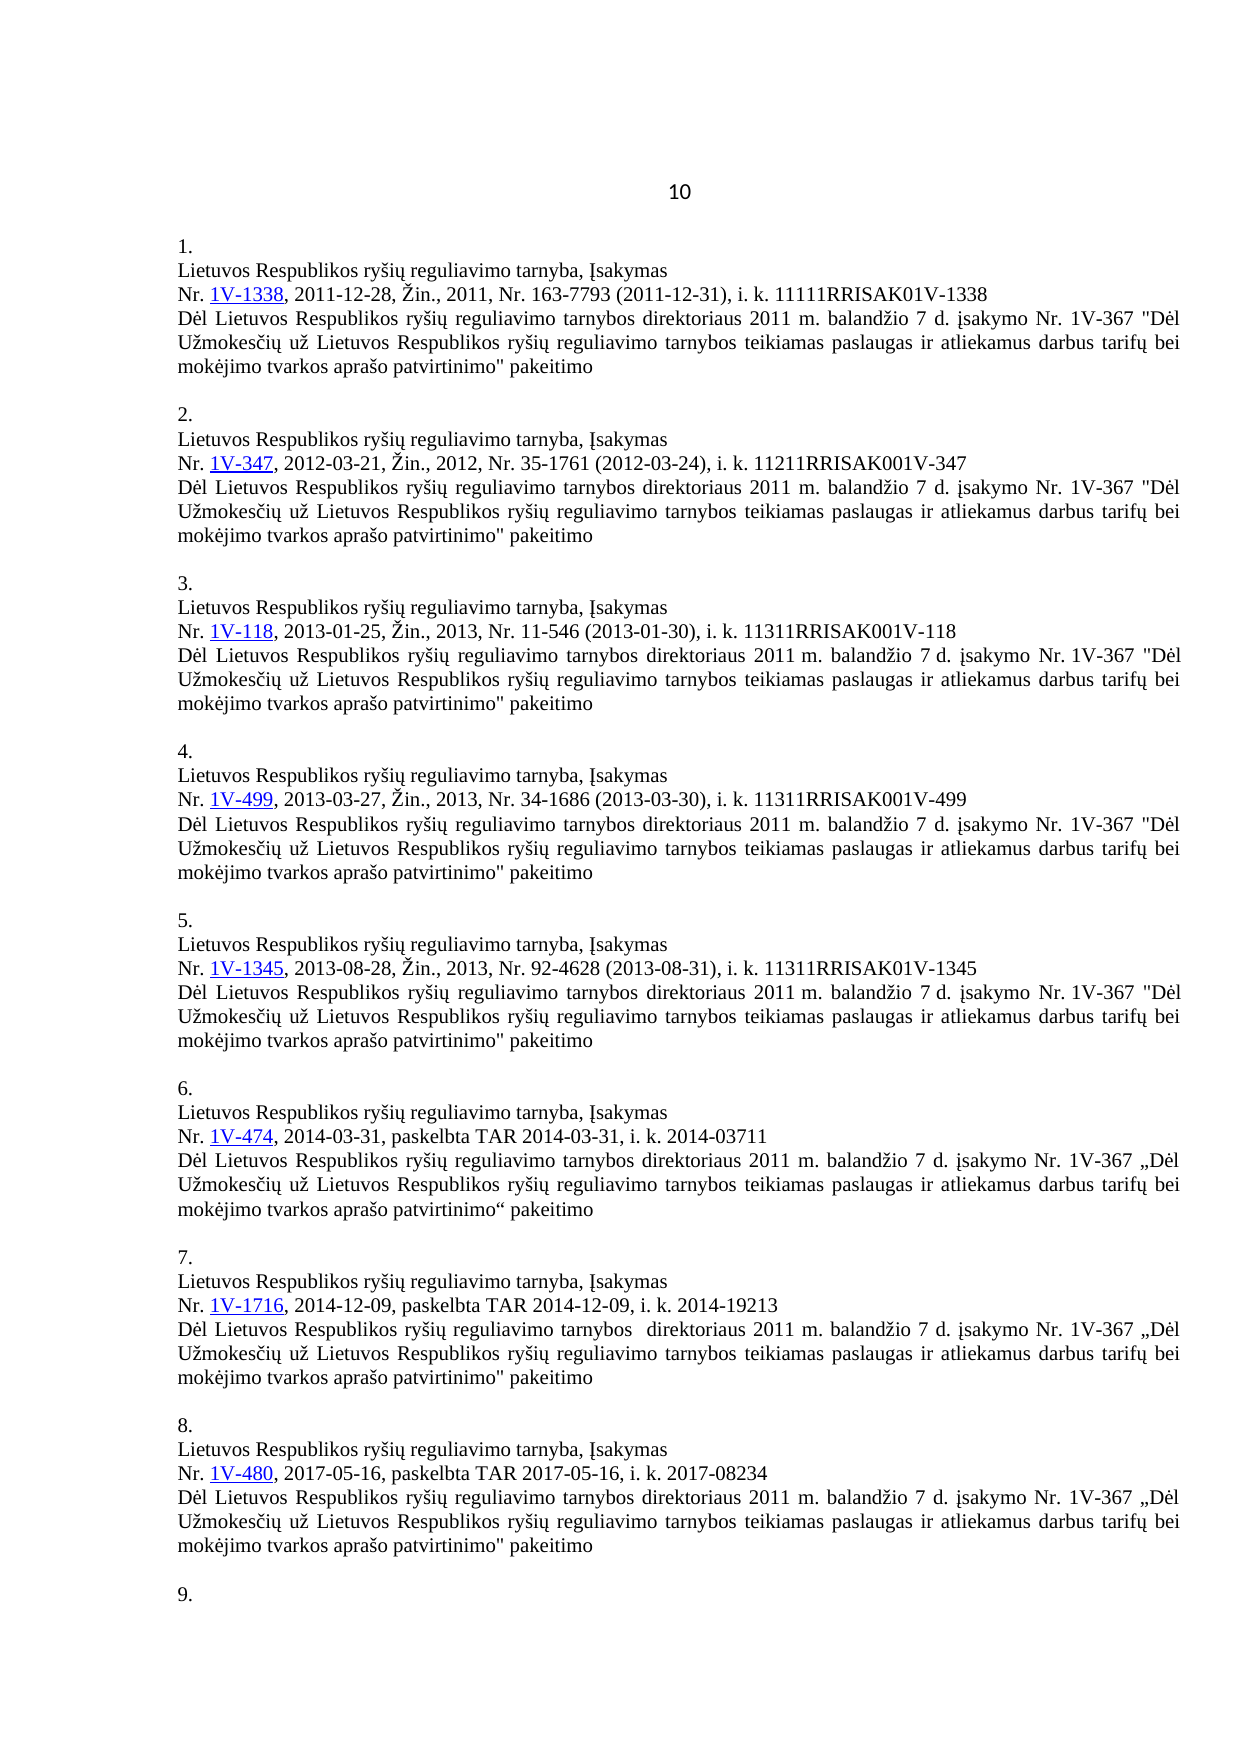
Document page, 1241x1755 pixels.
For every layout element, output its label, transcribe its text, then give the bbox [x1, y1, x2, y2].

text Dėl Lietuvos Respublikos ryšių reguliavimo tarnybos direktoriaus 2011 m. balandžio 7 d. įsakymo Nr. 1V-367 „Dėl Užmokesčių už Lietuvos Respublikos ryšių reguliavimo tarnybos teikiamas paslaugas ir atliekamus darbus tarifų bei mokėjimo tvarkos aprašo patvirtinimo“ pakeitimo [177, 1148, 1181, 1221]
text Dėl Lietuvos Respublikos ryšių reguliavimo tarnybos direktoriaus 2011 m. balandžio 7 d. įsakymo Nr. 1V-367 „Dėl Užmokesčių už Lietuvos Respublikos ryšių reguliavimo tarnybos teikiamas paslaugas ir atliekamus darbus tarifų bei mokėjimo tvarkos aprašo patvirtinimo" pakeitimo [177, 1485, 1181, 1557]
text Dėl Lietuvos Respublikos ryšių reguliavimo tarnybos direktoriaus 2011 m. balandžio 7 d. įsakymo Nr. 1V-367 "Dėl Užmokesčių už Lietuvos Respublikos ryšių reguliavimo tarnybos teikiamas paslaugas ir atliekamus darbus tarifų bei mokėjimo tvarkos aprašo patvirtinimo" pakeitimo [177, 474, 1181, 547]
text 2. [177, 402, 1181, 426]
text Lietuvos Respublikos ryšių reguliavimo tarnyba, Įsakymas [177, 1100, 1181, 1124]
text Nr. 1V-1338, 2011-12-28, Žin., 2011, Nr. 163-7793 (2011-12-31), i. k. 11111RRISAK01V-1338 [177, 282, 1181, 306]
text Lietuvos Respublikos ryšių reguliavimo tarnyba, Įsakymas [177, 1269, 1181, 1293]
text Nr. 1V-474, 2014-03-31, paskelbta TAR 2014-03-31, i. k. 2014-03711 [177, 1124, 1181, 1148]
text Nr. 1V-118, 2013-01-25, Žin., 2013, Nr. 11-546 (2013-01-30), i. k. 11311RRISAK001V-118 [177, 619, 1181, 643]
text Lietuvos Respublikos ryšių reguliavimo tarnyba, Įsakymas [177, 1437, 1181, 1461]
text Lietuvos Respublikos ryšių reguliavimo tarnyba, Įsakymas [177, 932, 1181, 956]
text Lietuvos Respublikos ryšių reguliavimo tarnyba, Įsakymas [177, 763, 1181, 787]
text Lietuvos Respublikos ryšių reguliavimo tarnyba, Įsakymas [177, 595, 1181, 619]
text 9. [177, 1581, 1181, 1606]
text 7. [177, 1244, 1181, 1269]
text Nr. 1V-347, 2012-03-21, Žin., 2012, Nr. 35-1761 (2012-03-24), i. k. 11211RRISAK001V-347 [177, 451, 1181, 474]
text Dėl Lietuvos Respublikos ryšių reguliavimo tarnybos direktoriaus 2011 m. balandžio 7 d. įsakymo Nr. 1V-367 "Dėl Užmokesčių už Lietuvos Respublikos ryšių reguliavimo tarnybos teikiamas paslaugas ir atliekamus darbus tarifų bei mokėjimo tvarkos aprašo patvirtinimo" pakeitimo [177, 643, 1181, 715]
text Dėl Lietuvos Respublikos ryšių reguliavimo tarnybos direktoriaus 2011 m. balandžio 7 d. įsakymo Nr. 1V-367 „Dėl Užmokesčių už Lietuvos Respublikos ryšių reguliavimo tarnybos teikiamas paslaugas ir atliekamus darbus tarifų bei mokėjimo tvarkos aprašo patvirtinimo" pakeitimo [177, 1317, 1181, 1389]
text Nr. 1V-1716, 2014-12-09, paskelbta TAR 2014-12-09, i. k. 2014-19213 [177, 1293, 1181, 1317]
text Nr. 1V-1345, 2013-08-28, Žin., 2013, Nr. 92-4628 (2013-08-31), i. k. 11311RRISAK01V-1345 [177, 956, 1181, 980]
text Nr. 1V-480, 2017-05-16, paskelbta TAR 2017-05-16, i. k. 2017-08234 [177, 1461, 1181, 1485]
text Lietuvos Respublikos ryšių reguliavimo tarnyba, Įsakymas [177, 426, 1181, 451]
text Dėl Lietuvos Respublikos ryšių reguliavimo tarnybos direktoriaus 2011 m. balandžio 7 d. įsakymo Nr. 1V-367 "Dėl Užmokesčių už Lietuvos Respublikos ryšių reguliavimo tarnybos teikiamas paslaugas ir atliekamus darbus tarifų bei mokėjimo tvarkos aprašo patvirtinimo" pakeitimo [177, 980, 1181, 1052]
text 5. [177, 908, 1181, 932]
text Lietuvos Respublikos ryšių reguliavimo tarnyba, Įsakymas [177, 258, 1181, 282]
text 1. [177, 234, 1181, 258]
text Dėl Lietuvos Respublikos ryšių reguliavimo tarnybos direktoriaus 2011 m. balandžio 7 d. įsakymo Nr. 1V-367 "Dėl Užmokesčių už Lietuvos Respublikos ryšių reguliavimo tarnybos teikiamas paslaugas ir atliekamus darbus tarifų bei mokėjimo tvarkos aprašo patvirtinimo" pakeitimo [177, 306, 1181, 378]
text Dėl Lietuvos Respublikos ryšių reguliavimo tarnybos direktoriaus 2011 m. balandžio 7 d. įsakymo Nr. 1V-367 "Dėl Užmokesčių už Lietuvos Respublikos ryšių reguliavimo tarnybos teikiamas paslaugas ir atliekamus darbus tarifų bei mokėjimo tvarkos aprašo patvirtinimo" pakeitimo [177, 811, 1181, 884]
text 4. [177, 739, 1181, 763]
text 8. [177, 1413, 1181, 1437]
text 6. [177, 1076, 1181, 1100]
text Nr. 1V-499, 2013-03-27, Žin., 2013, Nr. 34-1686 (2013-03-30), i. k. 11311RRISAK001V-499 [177, 787, 1181, 811]
text 3. [177, 571, 1181, 595]
